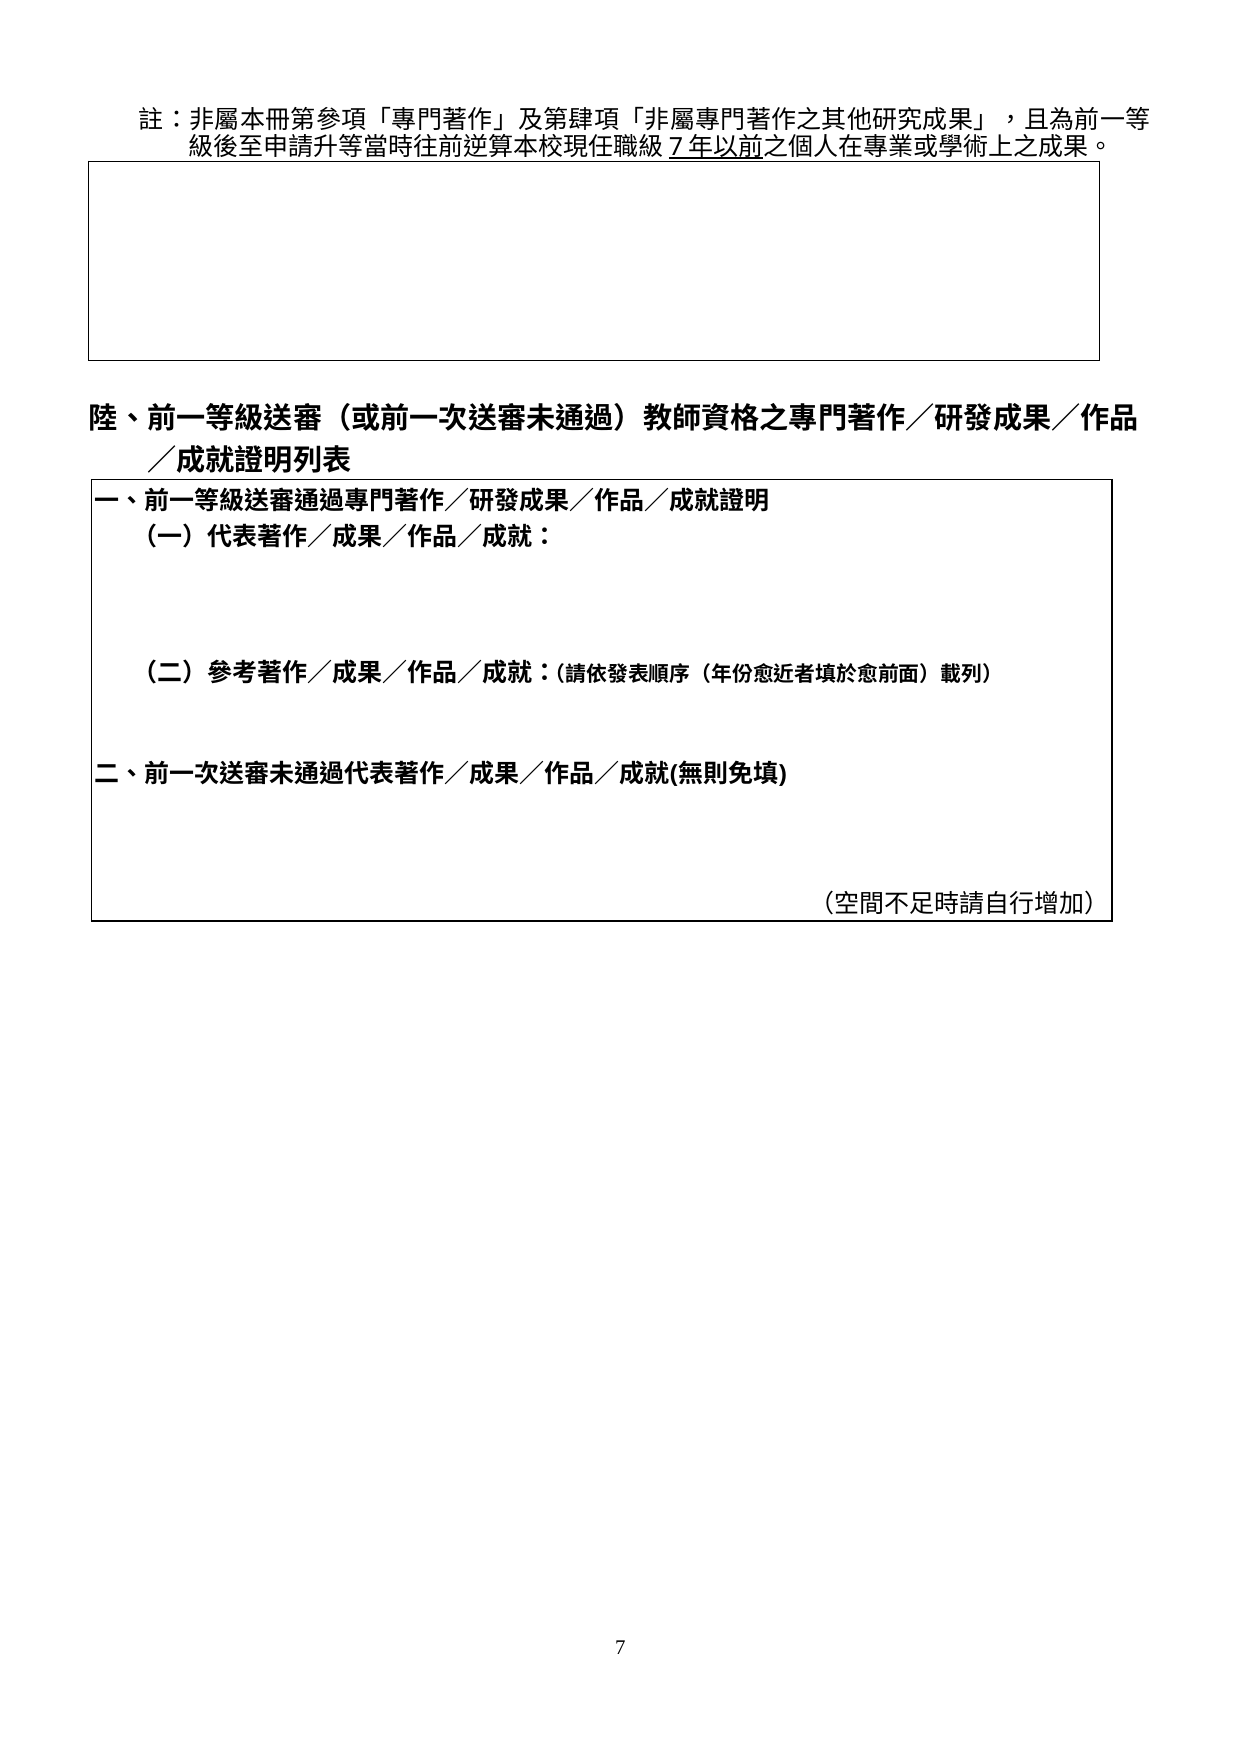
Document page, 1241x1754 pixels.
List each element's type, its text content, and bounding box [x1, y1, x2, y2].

text 註：非屬本冊第參項「專門著作」及第肆項「非屬專門著作之其他研究成果」，且為前一等級後至申請升等當時往前逆算本校現任職級7年以前之個人在專業或學術上之成果。 [139, 106, 1152, 161]
text 陸、前一等級送審（或前一次送審未通過）教師資格之專門著作／研發成果／作品／成就證明列表 [89, 394, 1152, 479]
table_header [89, 162, 1099, 359]
table_header 一、前一等級送審通過專門著作／研發成果／作品／成就證明 （一）代表著作／成果／作品／成就： （二）參考著作／成果／作品／成就：（請依發表順序（年份愈近者填於愈前面）載列） 二、前一次送審未通過代表著作／成果／作品／成就(無則免填) （空間不足時請自行增加） [92, 480, 1111, 920]
